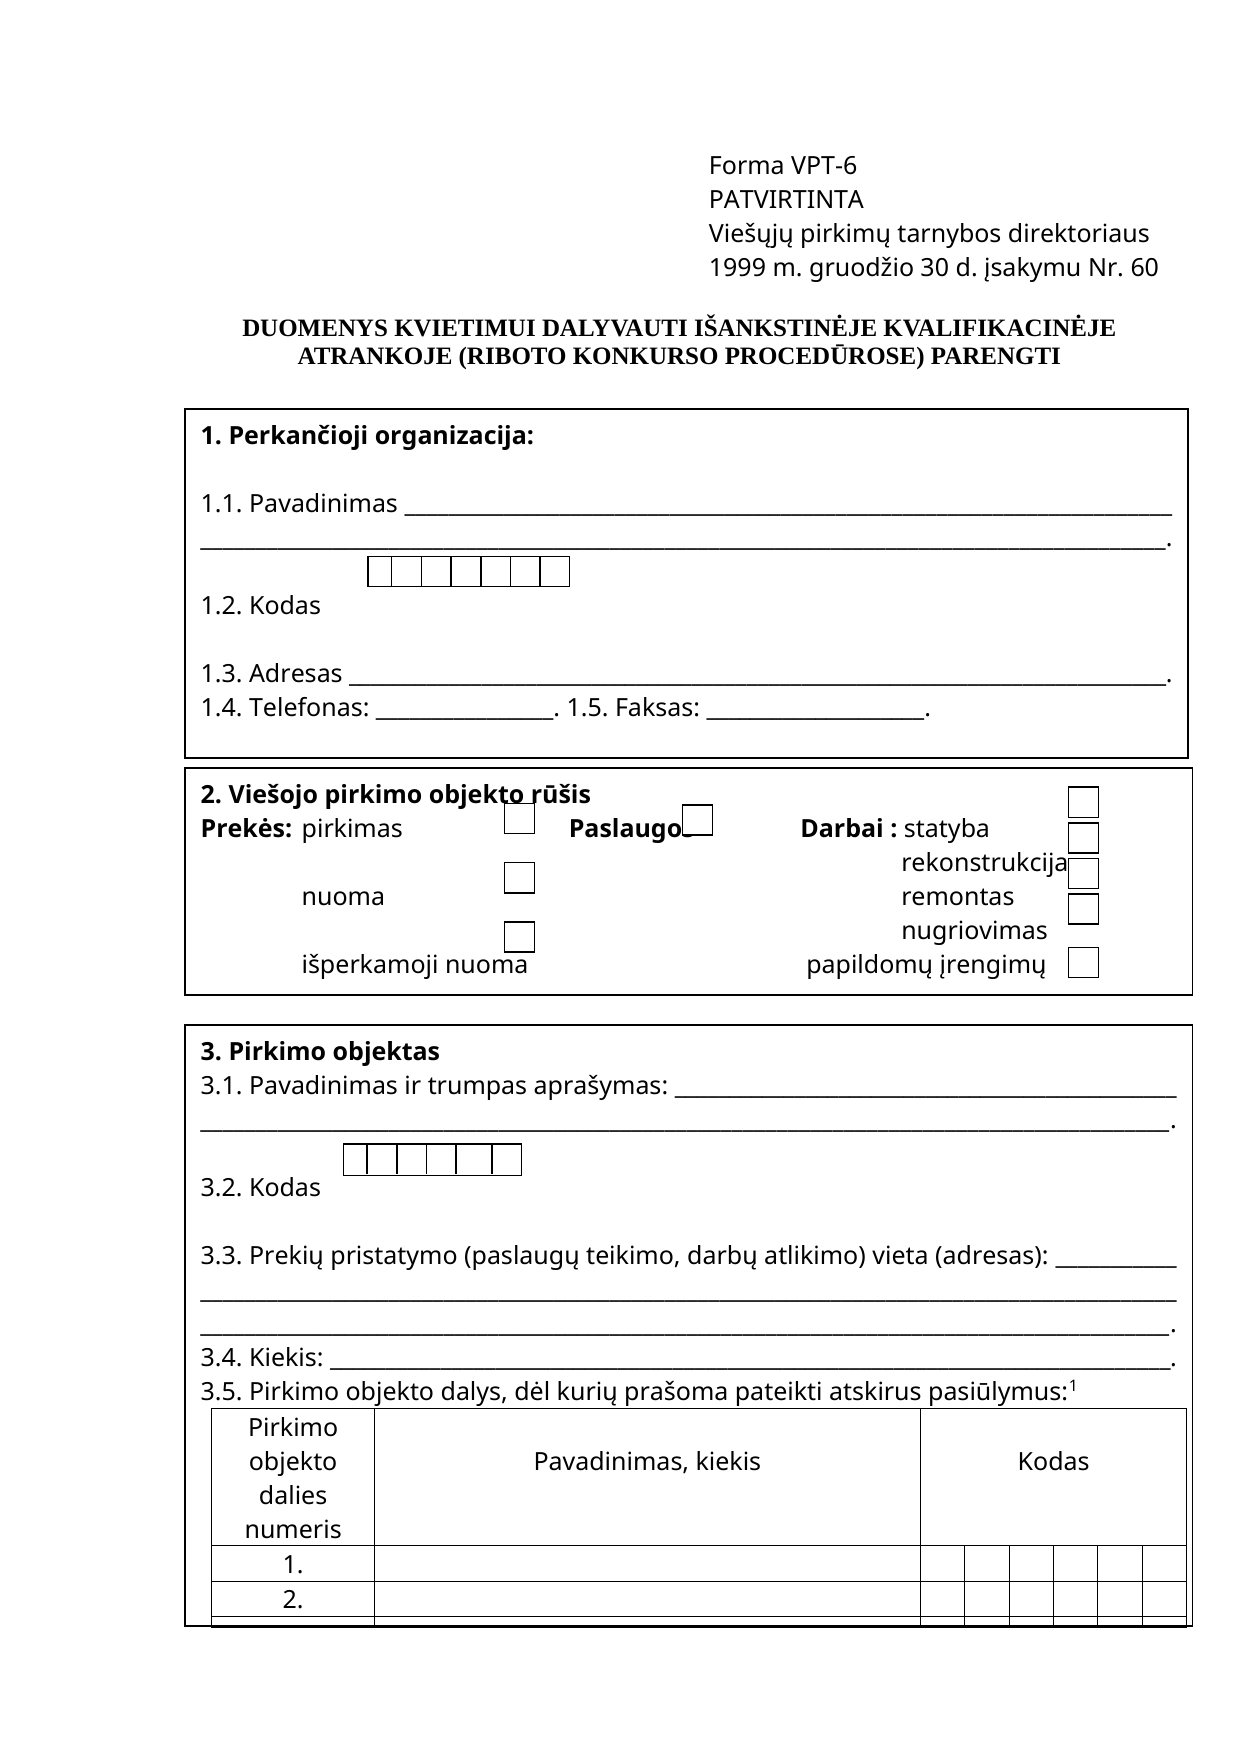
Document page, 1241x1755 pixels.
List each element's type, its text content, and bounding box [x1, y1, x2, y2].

table_cell [1098, 1546, 1142, 1581]
text 3.3. Prekių pristatymo (paslaugų teikimo, darbų atlikimo) vieta (adresas): [200, 1238, 1177, 1272]
table_cell [1010, 1617, 1053, 1625]
table_cell [1010, 1582, 1053, 1616]
table_cell [1143, 1546, 1186, 1581]
table_cell [965, 1546, 1009, 1581]
text išperkamoji nuoma papildomų įrengimų montavimas [200, 947, 1177, 987]
text 3.1. Pavadinimas ir trumpas aprašymas: [200, 1067, 1177, 1102]
text rekonstrukcija [200, 844, 1177, 878]
table_cell [1098, 1582, 1142, 1616]
table_header Pavadinimas, kiekis [375, 1409, 920, 1545]
table_cell [1143, 1582, 1186, 1616]
table_cell [921, 1617, 964, 1625]
table_cell 1. [212, 1546, 374, 1581]
text . [200, 519, 1172, 554]
table_cell [1054, 1582, 1097, 1616]
table_cell [1143, 1617, 1186, 1625]
table_cell [375, 1582, 920, 1616]
table_cell [212, 1617, 374, 1625]
text PATVIRTINTA [177, 182, 1181, 216]
text 1999 m. gruodžio 30 d. įsakymu Nr. 60 [177, 250, 1181, 284]
text 2. Viešojo pirkimo objekto rūšis [200, 776, 1177, 810]
table_cell [1054, 1617, 1097, 1625]
text 1.4. Telefonas: ________________. 1.5. Faksas: . [200, 690, 1172, 724]
table_cell [921, 1582, 964, 1616]
text nugriovimas [200, 912, 1177, 947]
text 1. Perkančioji organizacija: [200, 417, 1172, 451]
table_cell [921, 1546, 964, 1581]
text 3.5. Pirkimo objekto dalys, dėl kurių prašoma pateikti atskirus pasiūlymus:1 [200, 1374, 1177, 1408]
text nuoma remontas [200, 878, 1177, 912]
table_cell 2. [212, 1582, 374, 1616]
table_cell [965, 1582, 1009, 1616]
text . [200, 1306, 1177, 1340]
table_cell [1010, 1546, 1053, 1581]
text 1.3. Adresas . [200, 656, 1172, 690]
text 3. Pirkimo objektas [200, 1033, 1177, 1067]
text Viešųjų pirkimų tarnybos direktoriaus [177, 216, 1181, 250]
text Prekės: pirkimas Paslaugos Darbai : statyba [200, 810, 1177, 844]
table_cell [965, 1617, 1009, 1625]
table_header Pirkimo objekto dalies numeris [212, 1409, 374, 1545]
text 1.1. Pavadinimas [200, 486, 1172, 519]
table_cell [375, 1617, 920, 1625]
text . [200, 1102, 1177, 1136]
table_cell [375, 1546, 920, 1581]
table_cell [1054, 1546, 1097, 1581]
text DUOMENYS KVIETIMUI DALYVAUTI IŠANKSTINĖJE KVALIFIKACINĖJE ATRANKOJE (RIBOTO KONKURSO PROCEDŪROSE) PARENGTI [177, 313, 1181, 370]
text 3.2. Kodas [200, 1170, 1177, 1204]
text 3.4. Kiekis: . [200, 1340, 1177, 1374]
table_cell [1098, 1617, 1142, 1625]
text 1.2. Kodas [200, 588, 1172, 622]
table_header Kodas [921, 1409, 1186, 1545]
text Forma VPT-6 [177, 148, 1181, 182]
